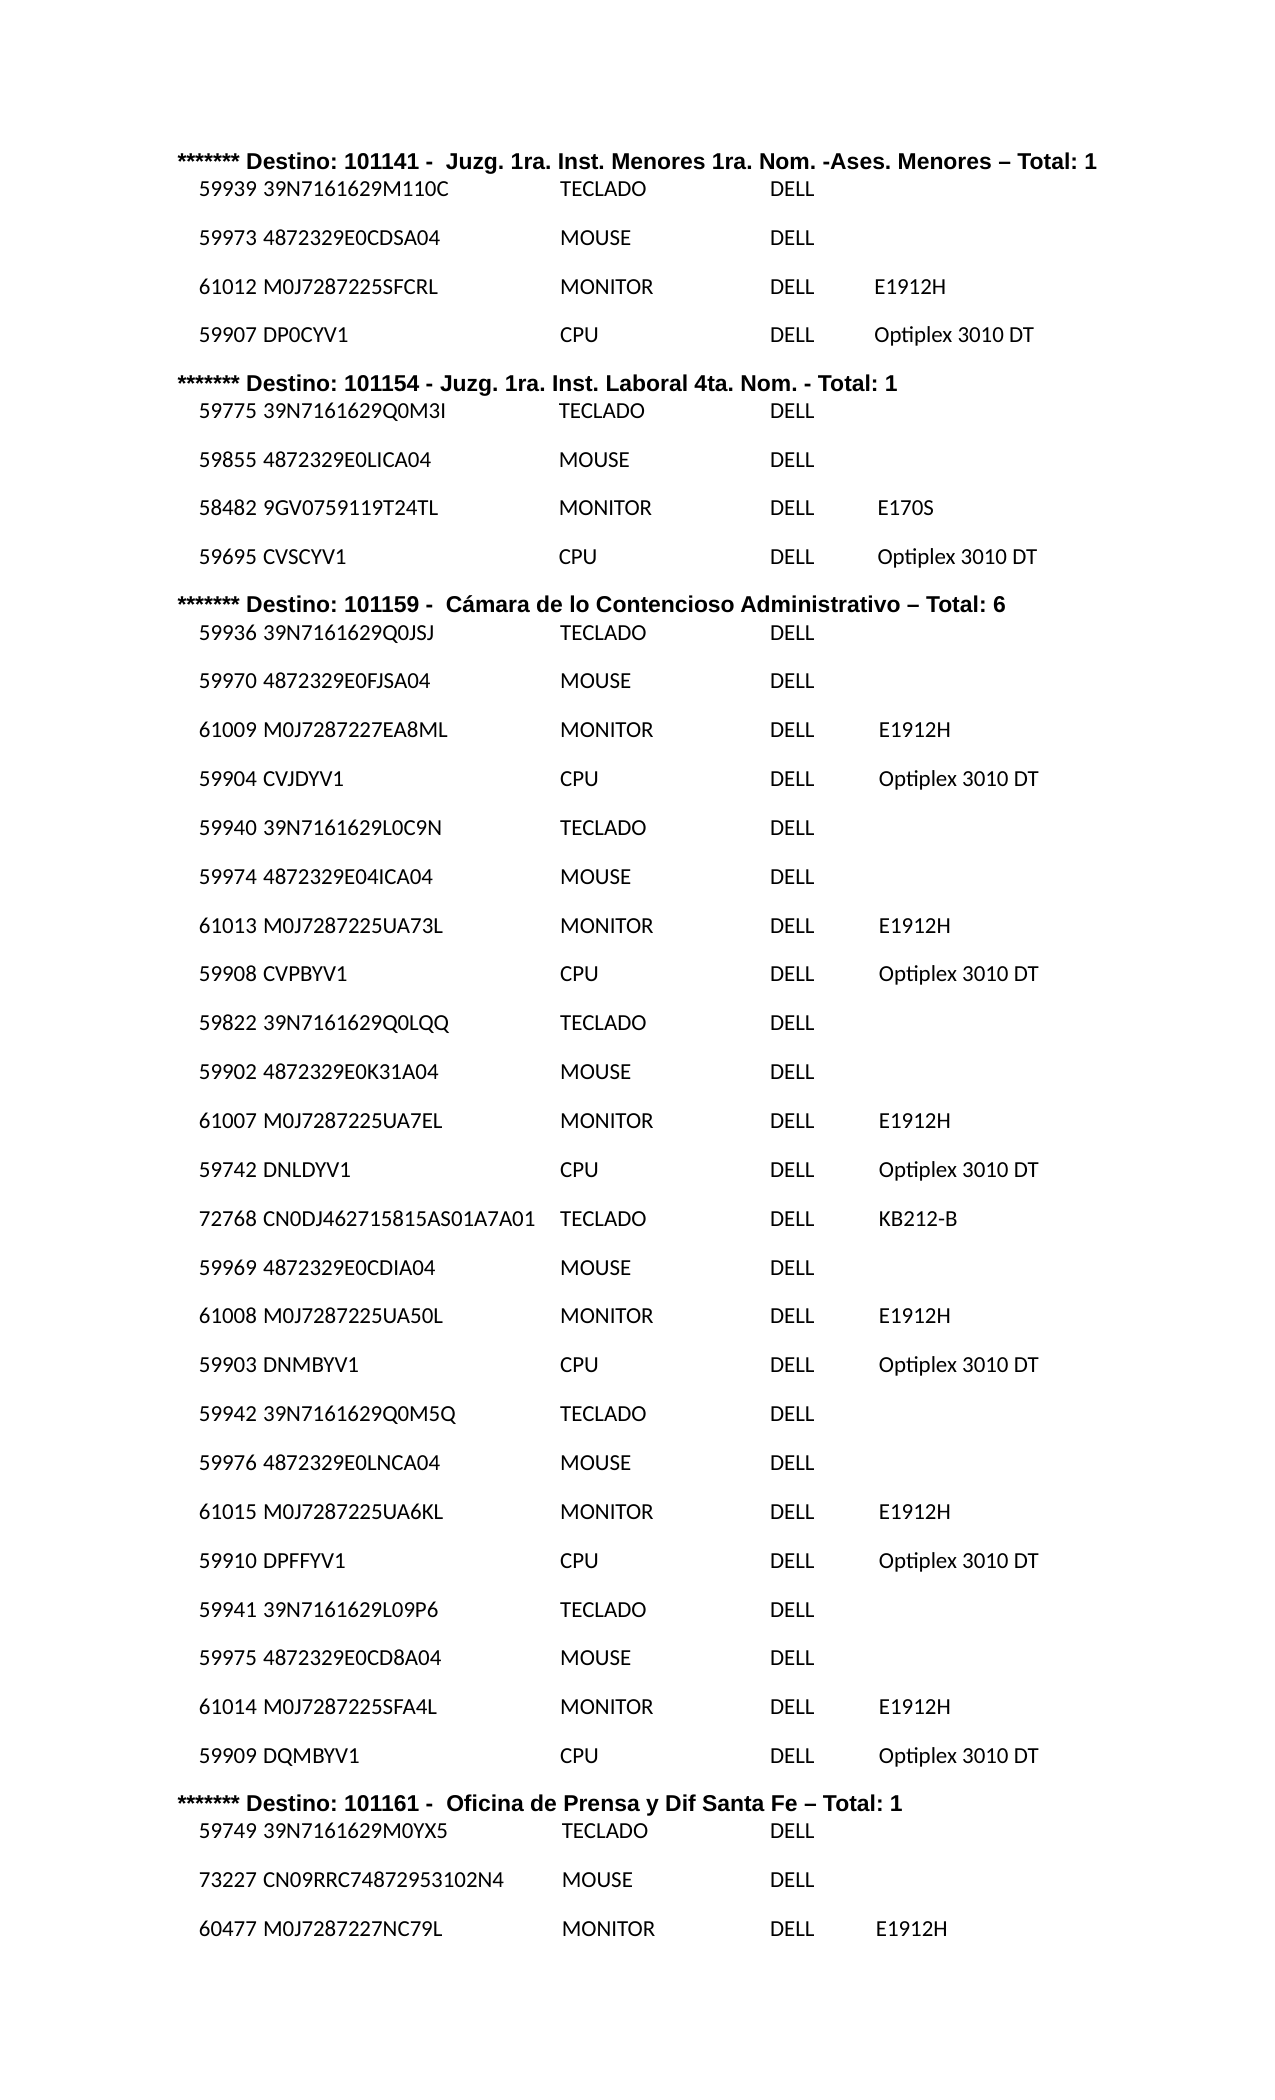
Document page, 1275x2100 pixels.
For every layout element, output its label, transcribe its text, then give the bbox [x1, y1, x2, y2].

table_cell 4872329E0CD8A04 [260, 1644, 557, 1692]
table_cell DELL [767, 1399, 876, 1448]
table_cell [876, 1253, 1275, 1302]
table_header [873, 1816, 1275, 1865]
table_header DELL [767, 1816, 872, 1865]
table_cell DELL [767, 1741, 876, 1790]
table_cell E1912H [876, 1302, 1275, 1350]
table_cell DELL [767, 1009, 876, 1057]
table_cell DELL [767, 1350, 876, 1399]
table_cell [876, 666, 1275, 715]
table_cell [876, 1448, 1275, 1497]
table_cell 4872329E0FJSA04 [260, 666, 557, 715]
table_cell 61007 [174, 1106, 260, 1155]
table_cell Optiplex 3010 DT [876, 1546, 1275, 1595]
table_header [876, 618, 1275, 666]
table_cell DELL [767, 1155, 876, 1204]
table_cell 59974 [174, 862, 260, 911]
table_cell MONITOR [559, 1914, 767, 1942]
subtitle ******* Destino: 101141 - Juzg. 1ra. Inst. Menores 1ra. Nom. -Ases. Menores – Total: 1 [177, 148, 1225, 174]
table_cell M0J7287225UA6KL [260, 1497, 557, 1546]
table_cell 59902 [174, 1057, 260, 1106]
table_cell 59941 [174, 1595, 260, 1643]
table_cell 59969 [174, 1253, 260, 1302]
table_cell DELL [767, 1693, 876, 1741]
table_cell MONITOR [557, 1693, 767, 1741]
table_cell DQMBYV1 [260, 1741, 557, 1790]
table_cell DELL [767, 1204, 876, 1253]
table_cell 39N7161629Q0M5Q [260, 1399, 557, 1448]
table_cell CPU [555, 542, 767, 591]
table_cell 4872329E0CDSA04 [260, 223, 557, 272]
table_cell Optiplex 3010 DT [876, 764, 1275, 813]
table_header 59749 [174, 1816, 260, 1865]
table_cell CN0DJ462715815AS01A7A01 [260, 1204, 557, 1253]
table_cell DELL [767, 1057, 876, 1106]
table_cell 59940 [174, 813, 260, 862]
table_cell 59742 [174, 1155, 260, 1204]
table_cell 4872329E0K31A04 [260, 1057, 557, 1106]
table_cell 59910 [174, 1546, 260, 1595]
table_cell DELL [767, 1546, 876, 1595]
table_cell [876, 862, 1275, 911]
table_cell E1912H [876, 911, 1275, 959]
table_cell 4872329E0LNCA04 [260, 1448, 557, 1497]
table_cell DELL [767, 1497, 876, 1546]
table_cell [876, 1009, 1275, 1057]
table_header 39N7161629Q0JSJ [260, 618, 557, 666]
table_cell DELL [767, 911, 876, 959]
table_cell 59975 [174, 1644, 260, 1692]
table_cell MONITOR [557, 1106, 767, 1155]
table_cell DELL [767, 542, 874, 591]
table_cell E1912H [876, 715, 1275, 764]
table_cell 72768 [174, 1204, 260, 1253]
table_cell E1912H [876, 1106, 1275, 1155]
table_cell MONITOR [557, 1302, 767, 1350]
table_cell DELL [767, 1106, 876, 1155]
table_header 59939 [174, 174, 260, 223]
table_cell TECLADO [557, 1595, 767, 1643]
table_cell 59822 [174, 1009, 260, 1057]
table_header 59936 [174, 618, 260, 666]
table_cell TECLADO [557, 1399, 767, 1448]
table_cell 9GV0759119T24TL [260, 494, 555, 542]
table_cell 59855 [174, 445, 260, 493]
table_cell TECLADO [557, 813, 767, 862]
table_cell M0J7287225UA7EL [260, 1106, 557, 1155]
table_cell CPU [557, 1350, 767, 1399]
table_cell DELL [767, 445, 874, 493]
table_cell CPU [557, 321, 767, 369]
table_cell DELL [767, 494, 874, 542]
table_cell MOUSE [555, 445, 767, 493]
table_cell DELL [767, 1595, 876, 1643]
table_cell MOUSE [559, 1865, 767, 1914]
table_cell Optiplex 3010 DT [876, 1350, 1275, 1399]
table_cell 59942 [174, 1399, 260, 1448]
table_cell DELL [767, 960, 876, 1008]
table_cell MONITOR [555, 494, 767, 542]
table_cell MOUSE [557, 1448, 767, 1497]
table_header [874, 396, 1275, 445]
table_cell [873, 1865, 1275, 1914]
table_cell CN09RRC74872953102N4 [260, 1865, 558, 1914]
table_cell M0J7287225SFA4L [260, 1693, 557, 1741]
table_cell DELL [767, 1448, 876, 1497]
table_cell CPU [557, 1546, 767, 1595]
table_header TECLADO [557, 618, 767, 666]
table_cell DELL [767, 666, 876, 715]
table_cell CVSCYV1 [260, 542, 555, 591]
table_header 39N7161629M0YX5 [260, 1816, 558, 1865]
subtitle ******* Destino: 101161 - Oficina de Prensa y Dif Santa Fe – Total: 1 [177, 1790, 1225, 1816]
table_cell 4872329E04ICA04 [260, 862, 557, 911]
table_cell MONITOR [557, 715, 767, 764]
table_cell 61015 [174, 1497, 260, 1546]
table_cell M0J7287225UA73L [260, 911, 557, 959]
subtitle ******* Destino: 101154 - Juzg. 1ra. Inst. Laboral 4ta. Nom. - Total: 1 [177, 369, 1225, 396]
table_cell [874, 445, 1275, 493]
table_cell 61014 [174, 1693, 260, 1741]
table_cell CVJDYV1 [260, 764, 557, 813]
table_header DELL [767, 174, 871, 223]
table_cell DELL [767, 1253, 876, 1302]
table_cell 61012 [174, 272, 260, 321]
table_cell 59976 [174, 1448, 260, 1497]
table_cell 39N7161629L09P6 [260, 1595, 557, 1643]
table_cell 39N7161629L0C9N [260, 813, 557, 862]
table_cell Optiplex 3010 DT [876, 1155, 1275, 1204]
table_cell 59904 [174, 764, 260, 813]
table_cell 59908 [174, 960, 260, 1008]
table_header TECLADO [555, 396, 767, 445]
table_cell 59909 [174, 1741, 260, 1790]
table_cell DELL [767, 1302, 876, 1350]
table_cell [876, 1057, 1275, 1106]
table_header 39N7161629M110C [260, 174, 557, 223]
table_header TECLADO [557, 174, 767, 223]
table_cell [876, 1595, 1275, 1643]
table_cell M0J7287227NC79L [260, 1914, 558, 1942]
table_cell 73227 [174, 1865, 260, 1914]
table_cell E170S [874, 494, 1275, 542]
table_cell DPFFYV1 [260, 1546, 557, 1595]
table_cell E1912H [873, 1914, 1275, 1942]
table_cell Optiplex 3010 DT [876, 1741, 1275, 1790]
table_cell TECLADO [557, 1204, 767, 1253]
table_cell Optiplex 3010 DT [876, 960, 1275, 1008]
table_cell E1912H [876, 1497, 1275, 1546]
table_cell DELL [767, 764, 876, 813]
table_cell M0J7287225UA50L [260, 1302, 557, 1350]
table_cell CPU [557, 1155, 767, 1204]
table_cell E1912H [876, 1693, 1275, 1741]
table_cell DELL [767, 715, 876, 764]
table_cell DELL [767, 1914, 872, 1942]
table_header [871, 174, 1275, 223]
table_cell DELL [767, 1865, 872, 1914]
table_cell MONITOR [557, 1497, 767, 1546]
table_cell MOUSE [557, 862, 767, 911]
table_cell CPU [557, 764, 767, 813]
table_cell CVPBYV1 [260, 960, 557, 1008]
table_cell DP0CYV1 [260, 321, 557, 369]
table_cell DELL [767, 272, 871, 321]
table_cell [876, 1399, 1275, 1448]
table_cell 61013 [174, 911, 260, 959]
table_cell DELL [767, 223, 871, 272]
table_cell 4872329E0LICA04 [260, 445, 555, 493]
table_cell 39N7161629Q0LQQ [260, 1009, 557, 1057]
table_cell KB212-B [876, 1204, 1275, 1253]
table_cell 59695 [174, 542, 260, 591]
table_cell MOUSE [557, 1057, 767, 1106]
table_cell MOUSE [557, 223, 767, 272]
table_cell 59970 [174, 666, 260, 715]
table_cell 60477 [174, 1914, 260, 1942]
table_cell 58482 [174, 494, 260, 542]
table_cell DELL [767, 862, 876, 911]
table_cell [876, 1644, 1275, 1692]
table_header DELL [767, 396, 874, 445]
table_cell M0J7287227EA8ML [260, 715, 557, 764]
table_cell MOUSE [557, 1253, 767, 1302]
table_cell Optiplex 3010 DT [874, 542, 1275, 591]
table_cell 59907 [174, 321, 260, 369]
table_header 39N7161629Q0M3I [260, 396, 555, 445]
table_cell 4872329E0CDIA04 [260, 1253, 557, 1302]
table_cell MONITOR [557, 272, 767, 321]
table_cell DELL [767, 1644, 876, 1692]
table_cell 61008 [174, 1302, 260, 1350]
table_cell MONITOR [557, 911, 767, 959]
table_header TECLADO [559, 1816, 767, 1865]
table_cell DNLDYV1 [260, 1155, 557, 1204]
table_cell DNMBYV1 [260, 1350, 557, 1399]
table_cell CPU [557, 1741, 767, 1790]
table_cell TECLADO [557, 1009, 767, 1057]
table_cell E1912H [871, 272, 1275, 321]
table_cell [871, 223, 1275, 272]
subtitle ******* Destino: 101159 - Cámara de lo Contencioso Administrativo – Total: 6 [177, 591, 1225, 618]
table_cell [876, 813, 1275, 862]
table_cell M0J7287225SFCRL [260, 272, 557, 321]
table_cell MOUSE [557, 1644, 767, 1692]
table_cell 59973 [174, 223, 260, 272]
table_cell 61009 [174, 715, 260, 764]
table_cell DELL [767, 813, 876, 862]
table_header 59775 [174, 396, 260, 445]
table_cell Optiplex 3010 DT [871, 321, 1275, 369]
table_cell DELL [767, 321, 871, 369]
table_cell MOUSE [557, 666, 767, 715]
table_cell CPU [557, 960, 767, 1008]
table_header DELL [767, 618, 876, 666]
table_cell 59903 [174, 1350, 260, 1399]
